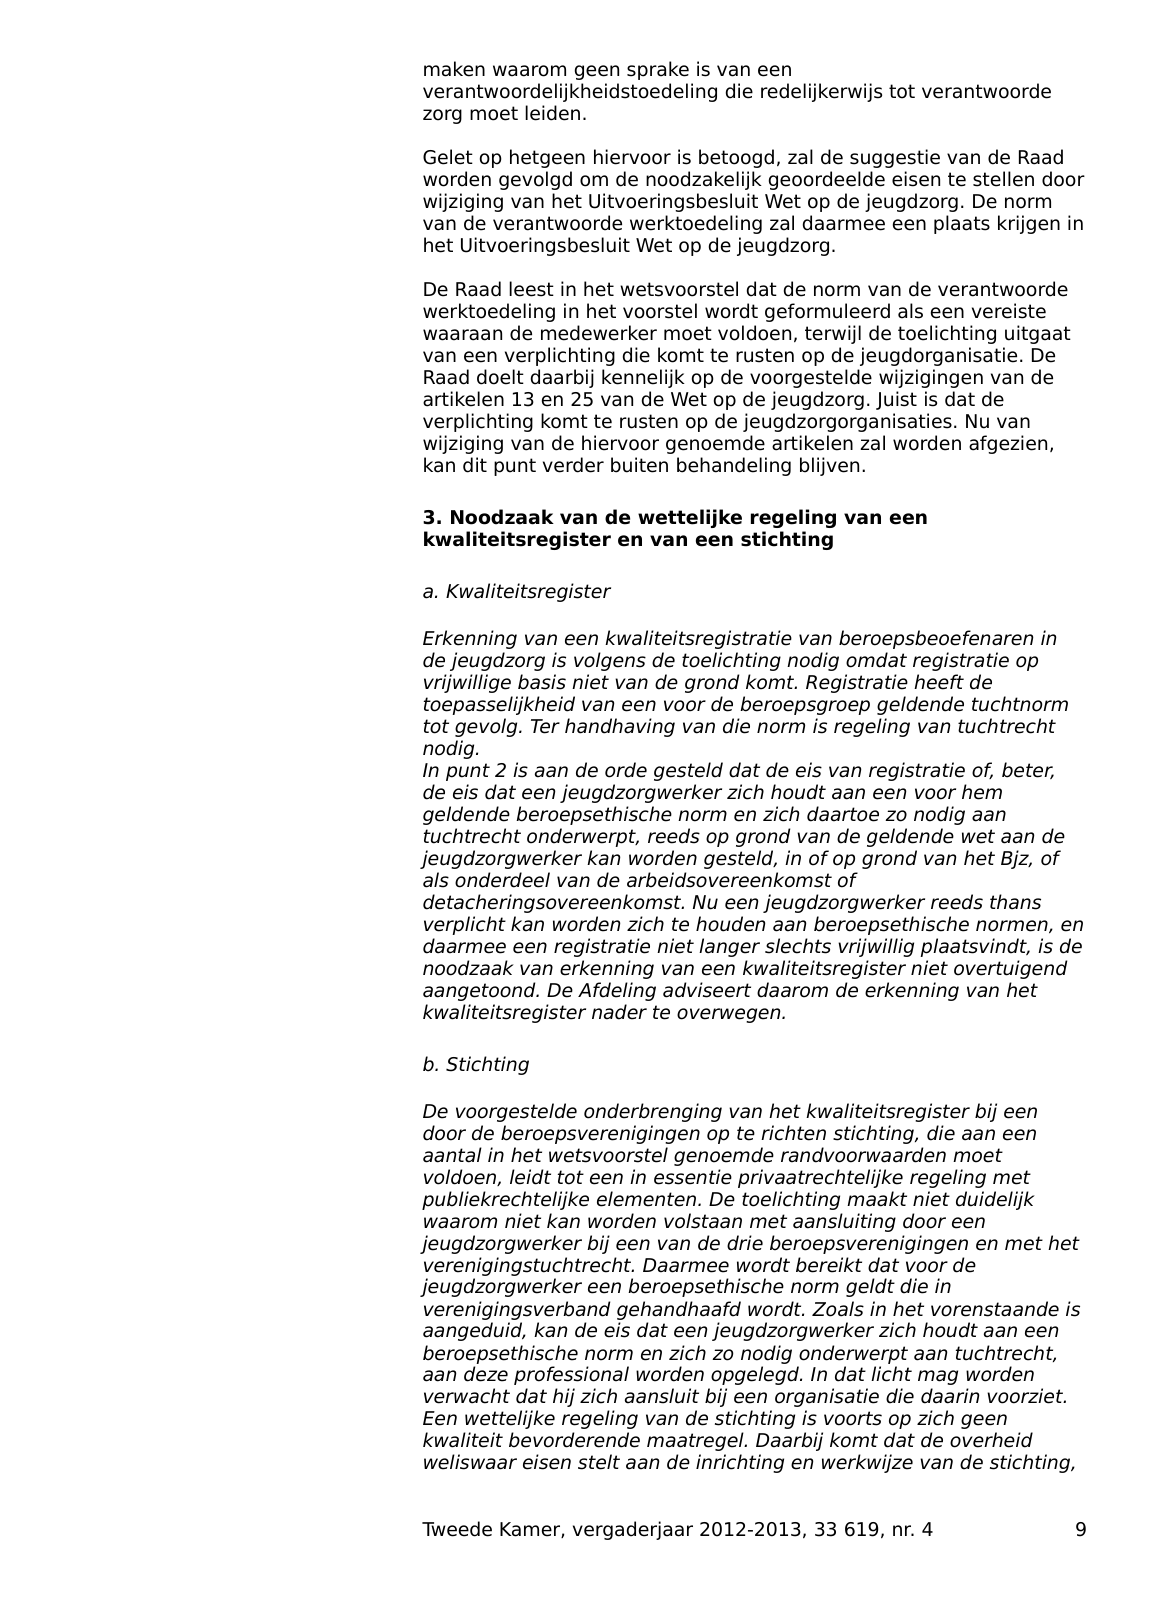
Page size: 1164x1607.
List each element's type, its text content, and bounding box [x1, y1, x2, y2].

text Gelet op hetgeen hiervoor is betoogd, zal de suggestie van de Raad worden gevolgd om de noodzakelijk geoordeelde eisen te stellen door wijziging van het Uitvoeringsbesluit Wet op de jeugdzorg. De norm van de verantwoorde werktoedeling zal daarmee een plaats krijgen in het Uitvoeringsbesluit Wet op de jeugdzorg. [422, 147, 1087, 257]
subtitle 3. Noodzaak van de wettelijke regeling van een kwaliteitsregister en van een stichting [422, 507, 1087, 551]
subtitle a. Kwaliteitsregister [422, 581, 1087, 603]
text De voorgestelde onderbrenging van het kwaliteitsregister bij een door de beroepsverenigingen op te richten stichting, die aan een aantal in het wetsvoorstel genoemde randvoorwaarden moet voldoen, leidt tot een in essentie privaatrechtelijke regeling met publiekrechtelijke elementen. De toelichting maakt niet duidelijk waarom niet kan worden volstaan met aansluiting door een jeugdzorgwerker bij een van de drie beroepsverenigingen en met het verenigingstuchtrecht. Daarmee wordt bereikt dat voor de jeugdzorgwerker een beroepsethische norm geldt die in verenigingsverband gehandhaafd wordt. Zoals in het vorenstaande is aangeduid, kan de eis dat een jeugdzorgwerker zich houdt aan een beroepsethische norm en zich zo nodig onderwerpt aan tuchtrecht, aan deze professional worden opgelegd. In dat licht mag worden verwacht dat hij zich aansluit bij een organisatie die daarin voorziet. Een wettelijke regeling van de stichting is voorts op zich geen kwaliteit bevorderende maatregel. Daarbij komt dat de overheid weliswaar eisen stelt aan de inrichting en werkwijze van de stichting, [422, 1101, 1087, 1474]
subtitle b. Stichting [422, 1054, 1087, 1076]
text De Raad leest in het wetsvoorstel dat de norm van de verantwoorde werktoedeling in het voorstel wordt geformuleerd als een vereiste waaraan de medewerker moet voldoen, terwijl de toelichting uitgaat van een verplichting die komt te rusten op de jeugdorganisatie. De Raad doelt daarbij kennelijk op de voorgestelde wijzigingen van de artikelen 13 en 25 van de Wet op de jeugdzorg. Juist is dat de verplichting komt te rusten op de jeugdzorgorganisaties. Nu van wijziging van de hiervoor genoemde artikelen zal worden afgezien, kan dit punt verder buiten behandeling blijven. [422, 279, 1087, 477]
text In punt 2 is aan de orde gesteld dat de eis van registratie of, beter, de eis dat een jeugdzorgwerker zich houdt aan een voor hem geldende beroepsethische norm en zich daartoe zo nodig aan tuchtrecht onderwerpt, reeds op grond van de geldende wet aan de jeugdzorgwerker kan worden gesteld, in of op grond van het Bjz, of als onderdeel van de arbeidsovereenkomst of detacheringsovereenkomst. Nu een jeugdzorgwerker reeds thans verplicht kan worden zich te houden aan beroepsethische normen, en daarmee een registratie niet langer slechts vrijwillig plaatsvindt, is de noodzaak van erkenning van een kwaliteitsregister niet overtuigend aangetoond. De Afdeling adviseert daarom de erkenning van het kwaliteitsregister nader te overwegen. [422, 760, 1087, 1024]
text Erkenning van een kwaliteitsregistratie van beroepsbeoefenaren in de jeugdzorg is volgens de toelichting nodig omdat registratie op vrijwillige basis niet van de grond komt. Registratie heeft de toepasselijkheid van een voor de beroepsgroep geldende tuchtnorm tot gevolg. Ter handhaving van die norm is regeling van tuchtrecht nodig. [422, 628, 1087, 760]
text maken waarom geen sprake is van een verantwoordelijkheidstoedeling die redelijkerwijs tot verantwoorde zorg moet leiden. [422, 59, 1087, 125]
